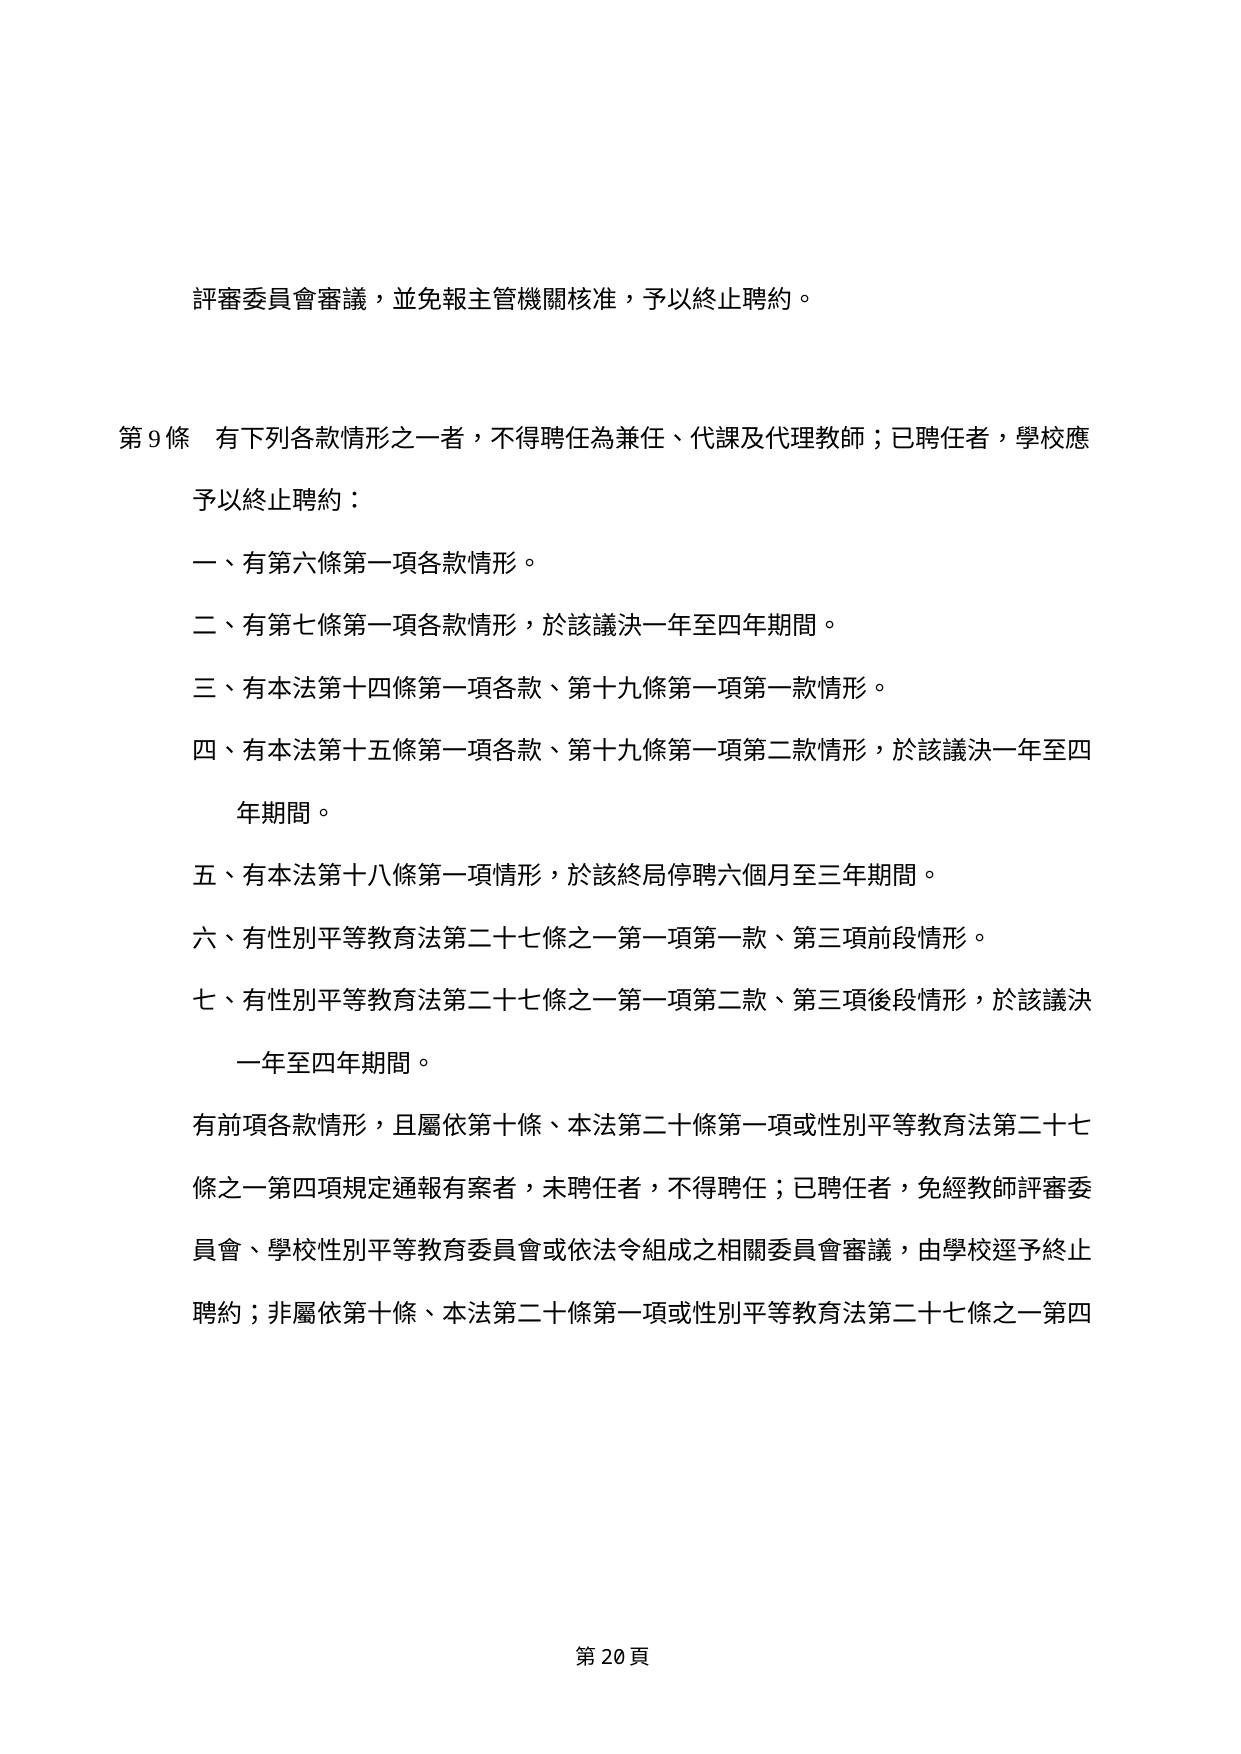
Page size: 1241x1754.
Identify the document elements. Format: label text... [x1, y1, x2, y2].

text 三、有本法第十四條第一項各款、第十九條第一項第一款情形。 [192, 645, 1107, 707]
text 一、有第六條第一項各款情形。 [192, 520, 1107, 582]
text 第9條 有下列各款情形之一者，不得聘任為兼任、代課及代理教師；已聘任者，學校應予以終止聘約： [118, 395, 1107, 520]
text 五、有本法第十八條第一項情形，於該終局停聘六個月至三年期間。 [192, 832, 1107, 895]
text 有前項各款情形，且屬依第十條、本法第二十條第一項或性別平等教育法第二十七條之一第四項規定通報有案者，未聘任者，不得聘任；已聘任者，免經教師評審委員會、學校性別平等教育委員會或依法令組成之相關委員會審議，由學校逕予終止聘約；非屬依第十條、本法第二十條第一項或性別平等教育法第二十七條之一第四 [192, 1082, 1107, 1332]
text 四、有本法第十五條第一項各款、第十九條第一項第二款情形，於該議決一年至四年期間。 [192, 707, 1107, 832]
text 評審委員會審議，並免報主管機關核准，予以終止聘約。 [192, 256, 1107, 318]
text 二、有第七條第一項各款情形，於該議決一年至四年期間。 [192, 582, 1107, 645]
text 六、有性別平等教育法第二十七條之一第一項第一款、第三項前段情形。 [192, 895, 1107, 957]
text 七、有性別平等教育法第二十七條之一第一項第二款、第三項後段情形，於該議決一年至四年期間。 [192, 957, 1107, 1082]
